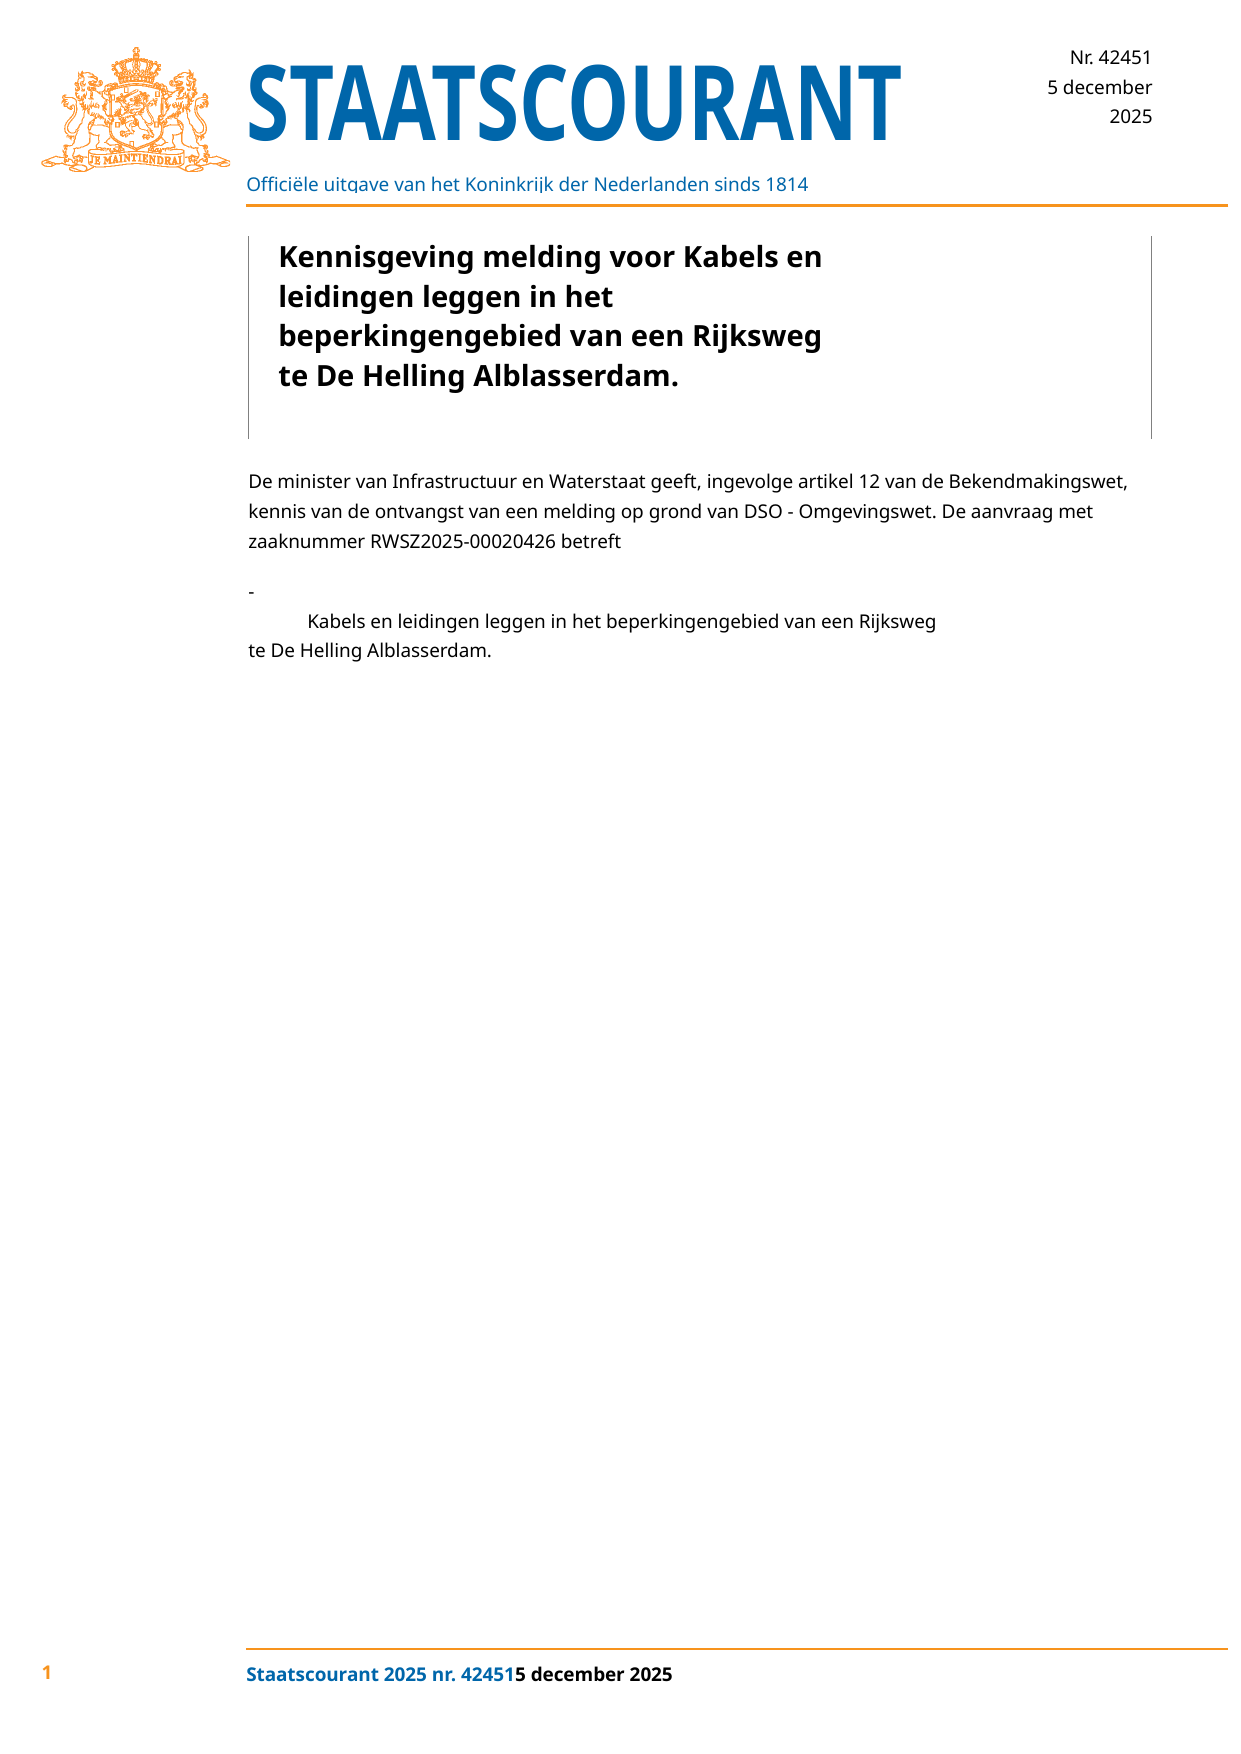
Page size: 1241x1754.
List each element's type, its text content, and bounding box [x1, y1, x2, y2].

table_header [850, 236, 912, 413]
text te De Helling Alblasserdam. [248, 637, 1152, 663]
list Kabels en leidingen leggen in het beperkingengebied van een Rijksweg [248, 608, 1152, 633]
picture [41, 47, 231, 172]
table_header [1090, 236, 1151, 413]
table_header [850, 414, 1151, 439]
table_header Kennisgeving melding voor Kabels en leidingen leggen in het beperkingengebied van een Rijksweg te De Helling Alblasserdam. [249, 236, 850, 439]
text De minister van Infrastructuur en Waterstaat geeft, ingevolge artikel 12 van de Bekendmakingswet, kennis van de ontvangst van een melding op grond van DSO - Omgevingswet. De aanvraag met zaaknummer RWSZ2025-00020426 betreft [248, 469, 1152, 553]
picture [912, 236, 1090, 414]
